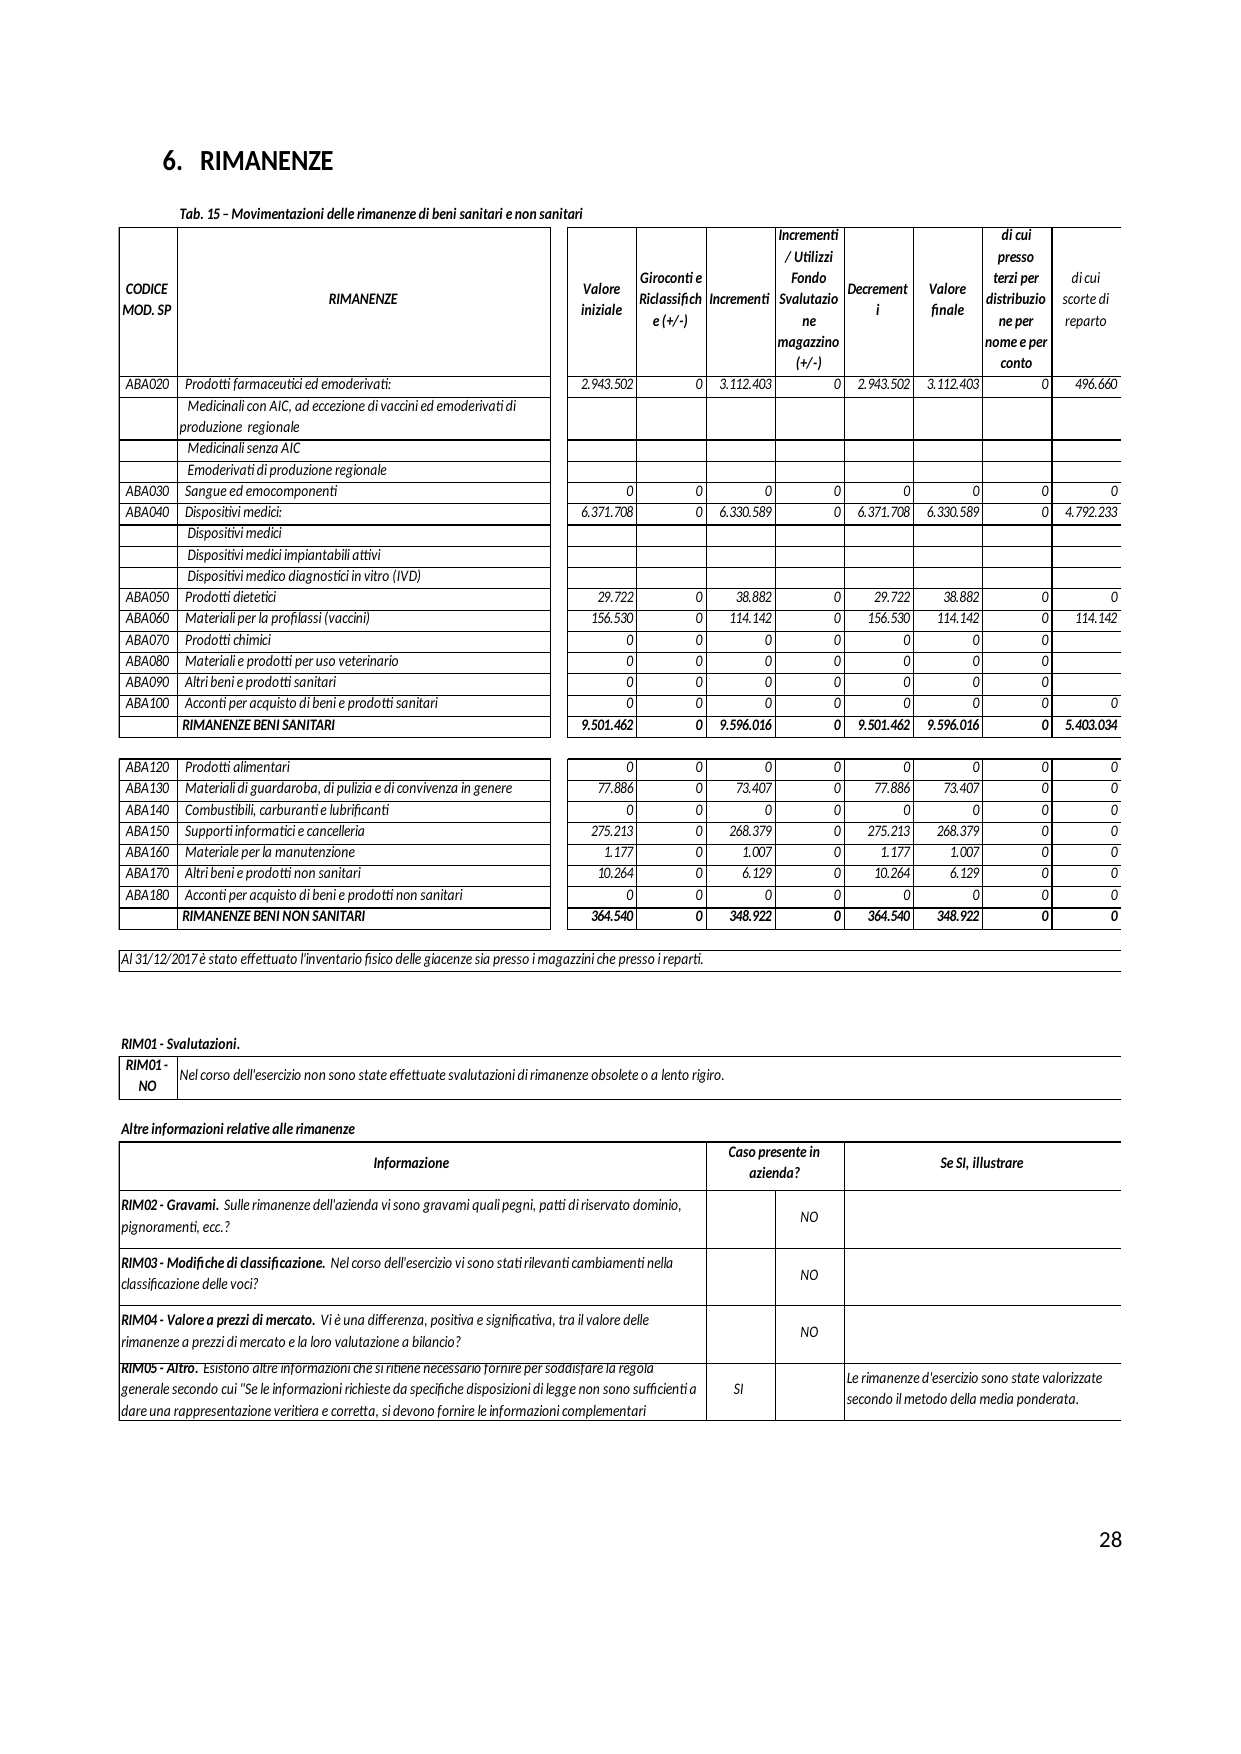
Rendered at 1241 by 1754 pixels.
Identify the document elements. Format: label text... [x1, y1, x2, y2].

list RIMANENZE [162, 148, 1122, 177]
